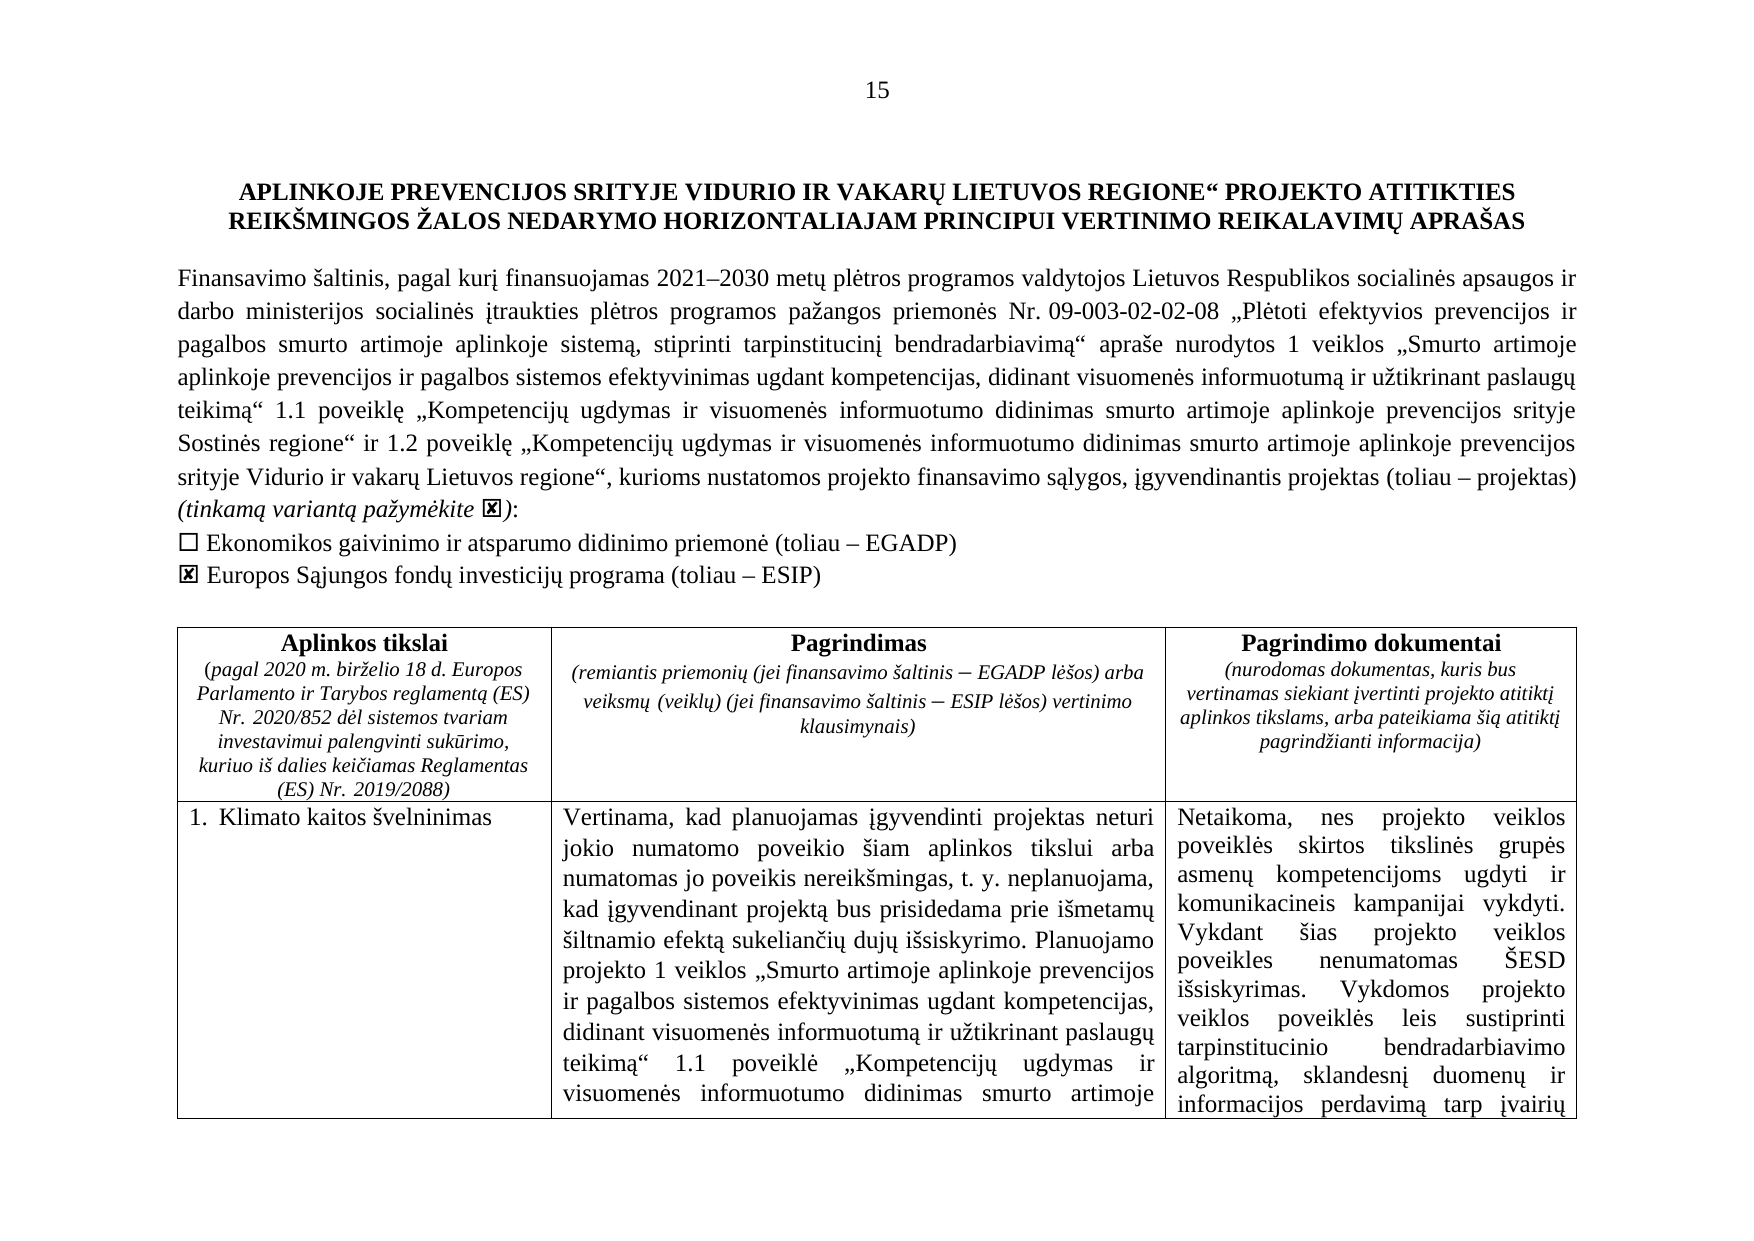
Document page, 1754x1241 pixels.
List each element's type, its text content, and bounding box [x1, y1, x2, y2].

text Finansavimo šaltinis, pagal kurį finansuojamas 2021–2030 metų plėtros programos valdytojos Lietuvos Respublikos socialinės apsaugos ir darbo ministerijos socialinės įtraukties plėtros programos pažangos priemonės Nr. 09-003-02-02-08 „Plėtoti efektyvios prevencijos ir pagalbos smurto artimoje aplinkoje sistemą, stiprinti tarpinstitucinį bendradarbiavimą“ apraše nurodytos 1 veiklos „Smurto artimoje aplinkoje prevencijos ir pagalbos sistemos efektyvinimas ugdant kompetencijas, didinant visuomenės informuotumą ir užtikrinant paslaugų teikimą“ 1.1 poveiklę „Kompetencijų ugdymas ir visuomenės informuotumo didinimas smurto artimoje aplinkoje prevencijos srityje Sostinės regione“ ir 1.2 poveiklę „Kompetencijų ugdymas ir visuomenės informuotumo didinimas smurto artimoje aplinkoje prevencijos srityje Vidurio ir vakarų Lietuvos regione“, kurioms nustatomos projekto finansavimo sąlygos, įgyvendinantis projektas (toliau – projektas) (tinkamą variantą pažymėkite ): [177, 263, 1577, 523]
table_cell Vertinama, kad planuojamas įgyvendinti projektas neturi jokio numatomo poveikio šiam aplinkos tikslui arba numatomas jo poveikis nereikšmingas, t. y. neplanuojama, kad įgyvendinant projektą bus prisidedama prie išmetamų šiltnamio efektą sukeliančių dujų išsiskyrimo. Planuojamo projekto 1 veiklos „Smurto artimoje aplinkoje prevencijos ir pagalbos sistemos efektyvinimas ugdant kompetencijas, didinant visuomenės informuotumą ir užtikrinant paslaugų teikimą“ 1.1 poveiklė „Kompetencijų ugdymas ir visuomenės informuotumo didinimas smurto artimoje [552, 802, 1165, 1118]
text APLINKOJE PREVENCIJOS SRITYJE VIDURIO IR VAKARŲ LIETUVOS REGIONE“ PROJEKTO ATITIKTIES REIKŠMINGOS ŽALOS NEDARYMO HORIZONTALIAJAM PRINCIPUI VERTINIMO REIKALAVIMŲ APRAŠAS [177, 177, 1577, 235]
table_cell Netaikoma, nes projekto veiklos poveiklės skirtos tikslinės grupės asmenų kompetencijoms ugdyti ir komunikacineis kampanijai vykdyti. Vykdant šias projekto veiklos poveikles nenumatomas ŠESD išsiskyrimas. Vykdomos projekto veiklos poveiklės leis sustiprinti tarpinstitucinio bendradarbiavimo algoritmą, sklandesnį duomenų ir informacijos perdavimą tarp įvairių [1166, 802, 1576, 1118]
table_header Pagrindimas (remiantis priemonių (jei finansavimo šaltinis – EGADP lėšos) arba veiksmų (veiklų) (jei finansavimo šaltinis – ESIP lėšos) vertinimo klausimynais) [552, 628, 1165, 801]
table_header Pagrindimo dokumentai (nurodomas dokumentas, kuris bus vertinamas siekiant įvertinti projekto atitiktį aplinkos tikslams, arba pateikiama šią atitiktį pagrindžianti informacija) [1166, 628, 1576, 801]
text  Europos Sąjungos fondų investicijų programa (toliau – ESIP) [177, 561, 1577, 589]
table_cell 1. Klimato kaitos švelninimas [178, 802, 551, 1118]
text £ Ekonomikos gaivinimo ir atsparumo didinimo priemonė (toliau – EGADP) [177, 528, 1577, 556]
table_header Aplinkos tikslai (pagal 2020 m. birželio 18 d. Europos Parlamento ir Tarybos reglamentą (ES) Nr. 2020/852 dėl sistemos tvariam investavimui palengvinti sukūrimo, kuriuo iš dalies keičiamas Reglamentas (ES) Nr. 2019/2088) [178, 628, 551, 801]
